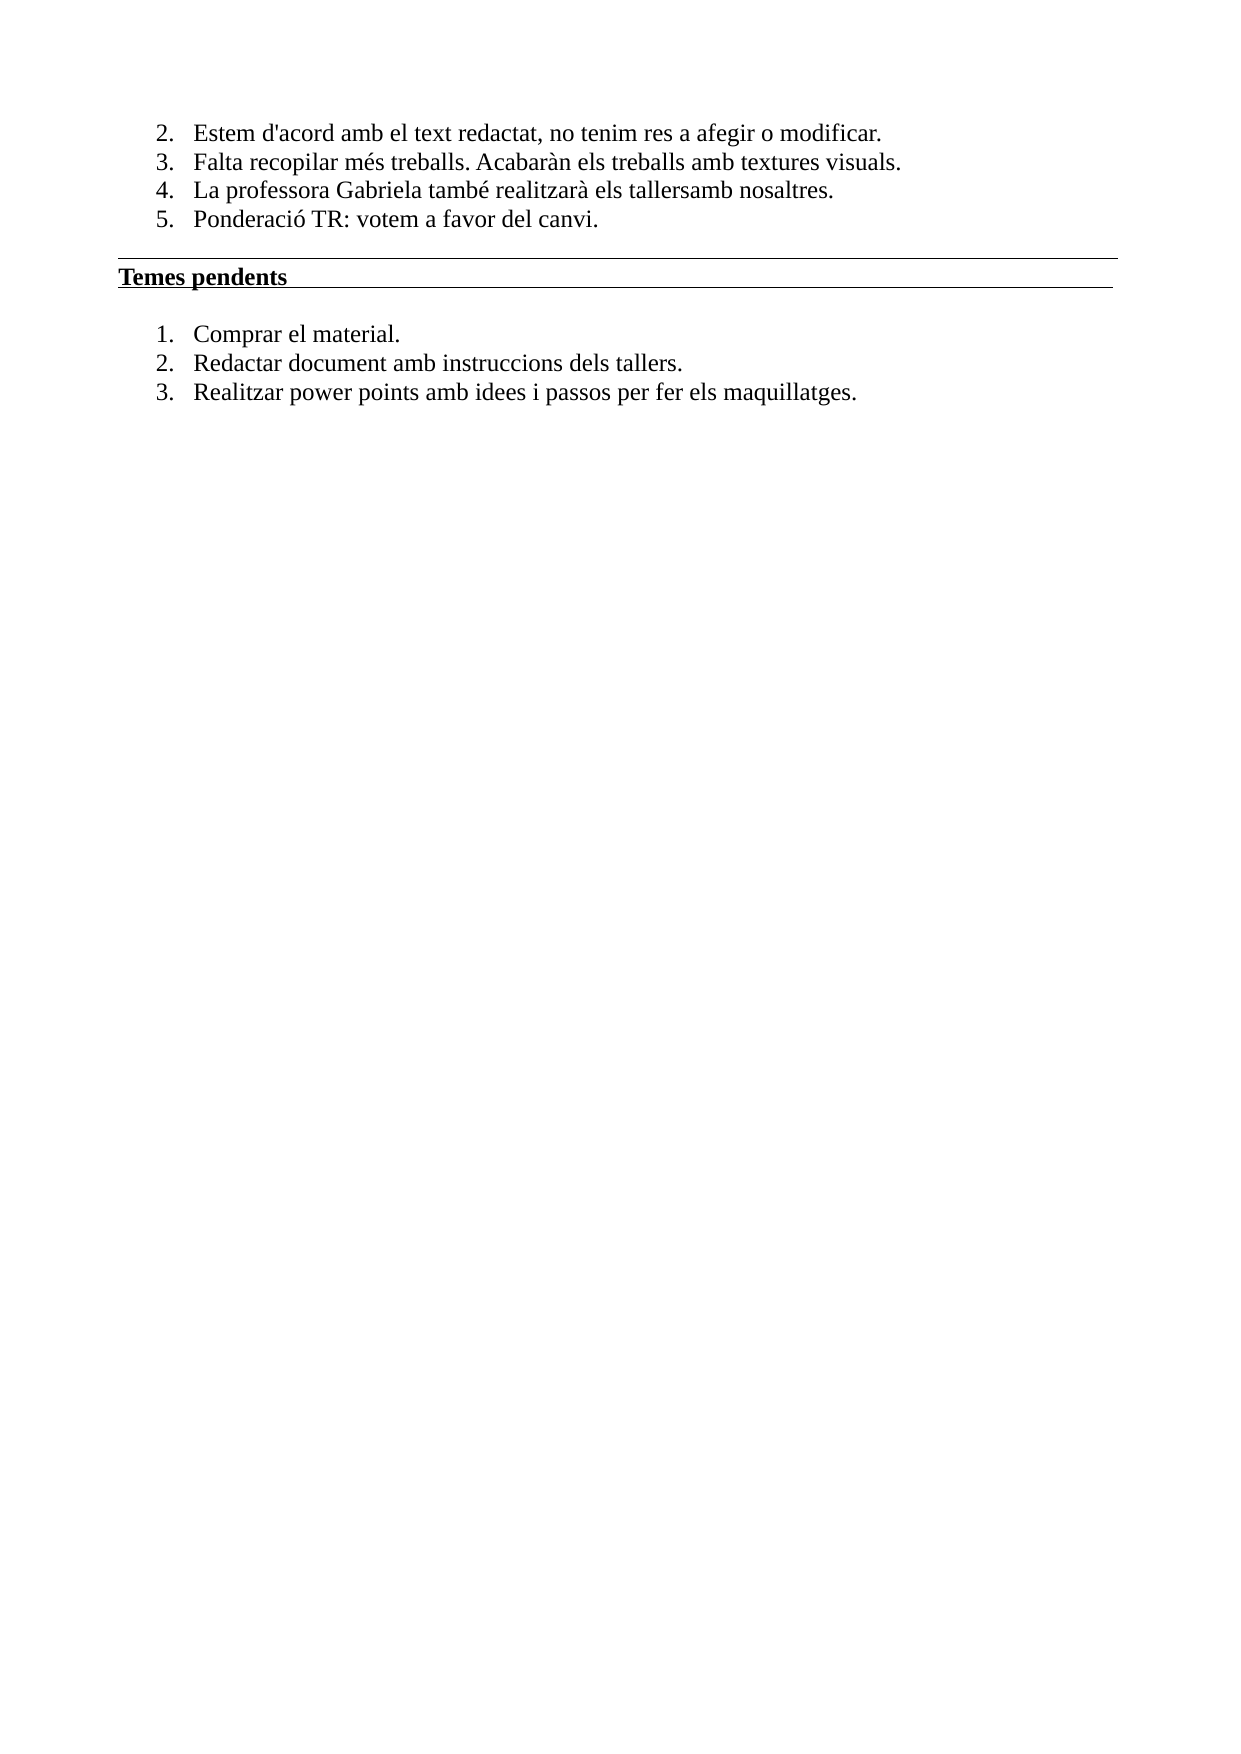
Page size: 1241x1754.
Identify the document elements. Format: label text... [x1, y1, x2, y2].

list Comprar el material. [156, 319, 1122, 348]
list Redactar document amb instruccions dels tallers. [156, 348, 1122, 377]
list Falta recopilar més treballs. Acabaràn els treballs amb textures visuals. [156, 147, 1122, 176]
list Estem d'acord amb el text redactat, no tenim res a afegir o modificar. [156, 118, 1122, 147]
list Ponderació TR: votem a favor del canvi. [156, 204, 1122, 233]
text Temes pendents [118, 262, 1122, 291]
list La professora Gabriela també realitzarà els tallersamb nosaltres. [156, 176, 1122, 204]
list Realitzar power points amb idees i passos per fer els maquillatges. [156, 377, 1122, 406]
